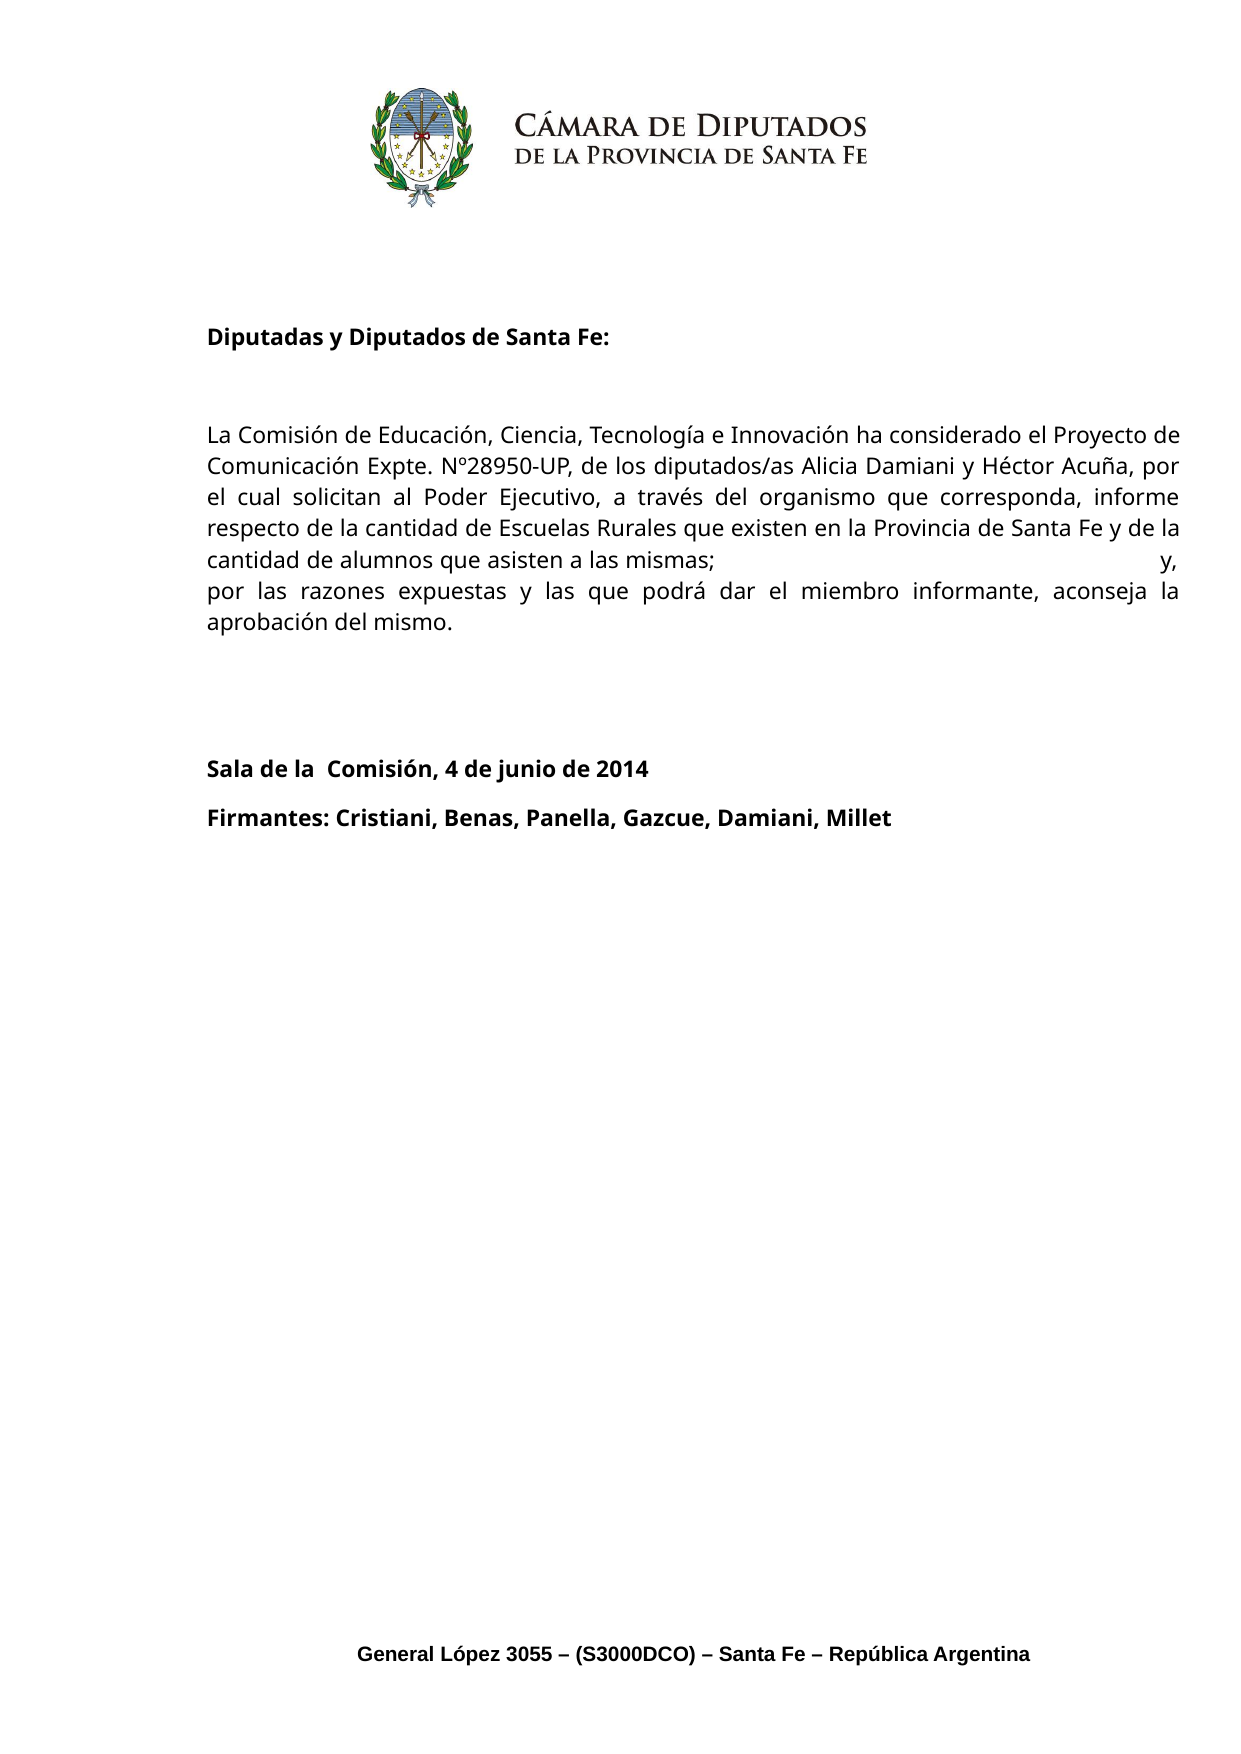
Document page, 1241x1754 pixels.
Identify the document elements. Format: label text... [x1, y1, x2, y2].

text Sala de la Comisión, 4 de junio de 2014 [207, 753, 1181, 784]
picture [370, 88, 867, 212]
text Diputadas y Diputados de Santa Fe: [207, 321, 1181, 352]
text Firmantes: Cristiani, Benas, Panella, Gazcue, Damiani, Millet [207, 802, 1181, 833]
text La Comisión de Educación, Ciencia, Tecnología e Innovación ha considerado el Proyecto de Comunicación Expte. Nº28950-UP, de los diputados/as Alicia Damiani y Héctor Acuña, por el cual solicitan al Poder Ejecutivo, a través del organismo que corresponda, informe respecto de la cantidad de Escuelas Rurales que existen en la Provincia de Santa Fe y de la cantidad de alumnos que asisten a las mismas; y, por las razones expuestas y las que podrá dar el miembro informante, aconseja la aprobación del mismo. [207, 418, 1181, 637]
